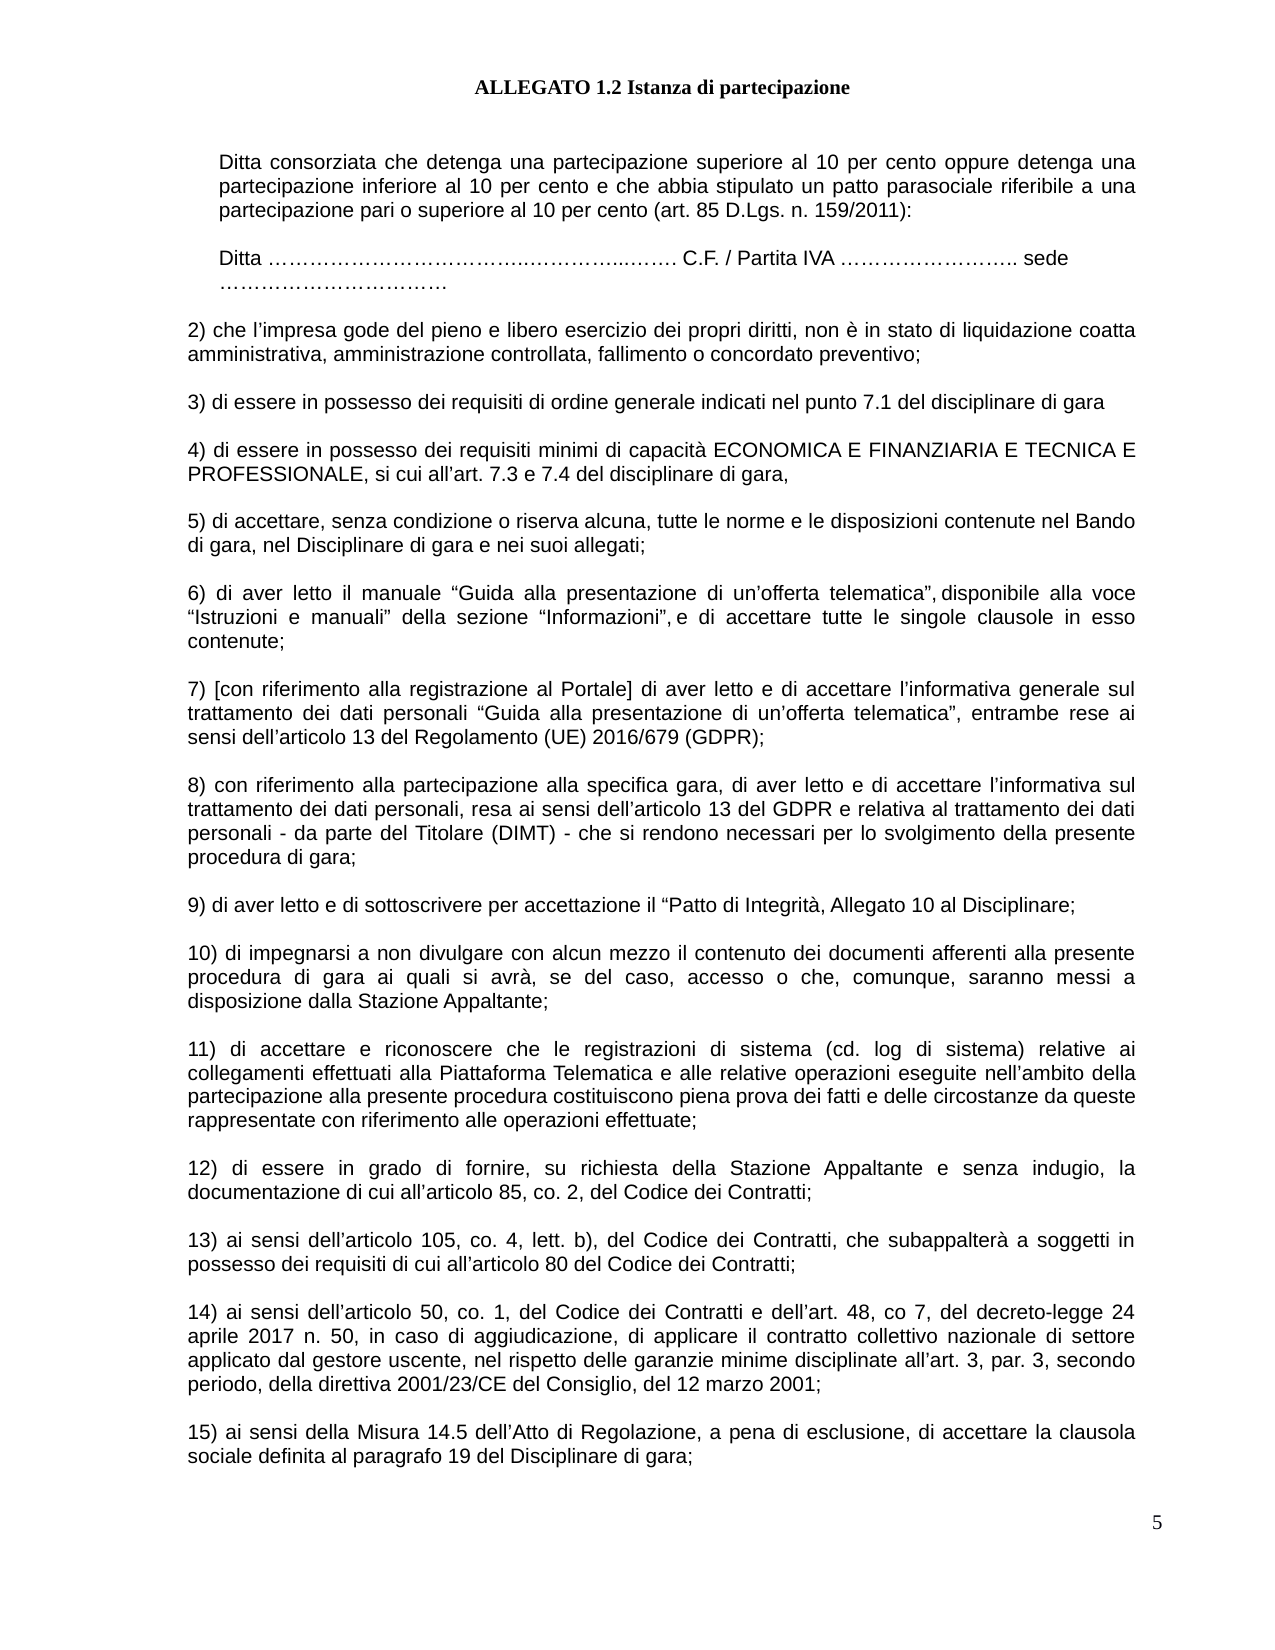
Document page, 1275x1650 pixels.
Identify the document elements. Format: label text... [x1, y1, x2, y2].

text 2) che l’impresa gode del pieno e libero esercizio dei propri diritti, non è in stato di liquidazione coatta amministrativa, amministrazione controllata, fallimento o concordato preventivo; [187, 318, 1137, 366]
text 10) di impegnarsi a non divulgare con alcun mezzo il contenuto dei documenti afferenti alla presente procedura di gara ai quali si avrà, se del caso, accesso o che, comunque, saranno messi a disposizione dalla Stazione Appaltante; [187, 941, 1137, 1012]
text 12) di essere in grado di fornire, su richiesta della Stazione Appaltante e senza indugio, la documentazione di cui all’articolo 85, co. 2, del Codice dei Contratti; [187, 1156, 1137, 1204]
text 11) di accettare e riconoscere che le registrazioni di sistema (cd. log di sistema) relative ai collegamenti effettuati alla Piattaforma Telematica e alle relative operazioni eseguite nell’ambito della partecipazione alla presente procedura costituiscono piena prova dei fatti e delle circostanze da queste rappresentate con riferimento alle operazioni effettuate; [187, 1036, 1137, 1132]
text 3) di essere in possesso dei requisiti di ordine generale indicati nel punto 7.1 del disciplinare di gara [187, 389, 1137, 413]
text 8) con riferimento alla partecipazione alla specifica gara, di aver letto e di accettare l’informativa sul trattamento dei dati personali, resa ai sensi dell’articolo 13 del GDPR e relativa al trattamento dei dati personali - da parte del Titolare (DIMT) - che si rendono necessari per lo svolgimento della presente procedura di gara; [187, 773, 1137, 869]
text Ditta consorziata che detenga una partecipazione superiore al 10 per cento oppure detenga una partecipazione inferiore al 10 per cento e che abbia stipulato un patto parasociale riferibile a una partecipazione pari o superiore al 10 per cento (art. 85 D.Lgs. n. 159/2011): [219, 150, 1137, 222]
text 7) [con riferimento alla registrazione al Portale] di aver letto e di accettare l’informativa generale sul trattamento dei dati personali “Guida alla presentazione di un’offerta telematica”, entrambe rese ai sensi dell’articolo 13 del Regolamento (UE) 2016/679 (GDPR); [187, 677, 1137, 749]
text 15) ai sensi della Misura 14.5 dell’Atto di Regolazione, a pena di esclusione, di accettare la clausola sociale definita al paragrafo 19 del Disciplinare di gara; [187, 1420, 1137, 1468]
text Ditta ………………………………..…………...……. C.F. / Partita IVA …………………….. sede …………………………… [219, 246, 1137, 294]
text 9) di aver letto e di sottoscrivere per accettazione il “Patto di Integrità, Allegato 10 al Disciplinare; [187, 893, 1137, 917]
text 5) di accettare, senza condizione o riserva alcuna, tutte le norme e le disposizioni contenute nel Bando di gara, nel Disciplinare di gara e nei suoi allegati; [187, 509, 1137, 557]
text 13) ai sensi dell’articolo 105, co. 4, lett. b), del Codice dei Contratti, che subappalterà a soggetti in possesso dei requisiti di cui all’articolo 80 del Codice dei Contratti; [187, 1228, 1137, 1276]
text 14) ai sensi dell’articolo 50, co. 1, del Codice dei Contratti e dell’art. 48, co 7, del decreto-legge 24 aprile 2017 n. 50, in caso di aggiudicazione, di applicare il contratto collettivo nazionale di settore applicato dal gestore uscente, nel rispetto delle garanzie minime disciplinate all’art. 3, par. 3, secondo periodo, della direttiva 2001/23/CE del Consiglio, del 12 marzo 2001; [187, 1300, 1137, 1396]
text 6) di aver letto il manuale “Guida alla presentazione di un’offerta telematica”, disponibile alla voce “Istruzioni e manuali” della sezione “Informazioni”, e di accettare tutte le singole clausole in esso contenute; [187, 581, 1137, 653]
text 4) di essere in possesso dei requisiti minimi di capacità ECONOMICA E FINANZIARIA E TECNICA E PROFESSIONALE, si cui all’art. 7.3 e 7.4 del disciplinare di gara, [187, 437, 1137, 485]
